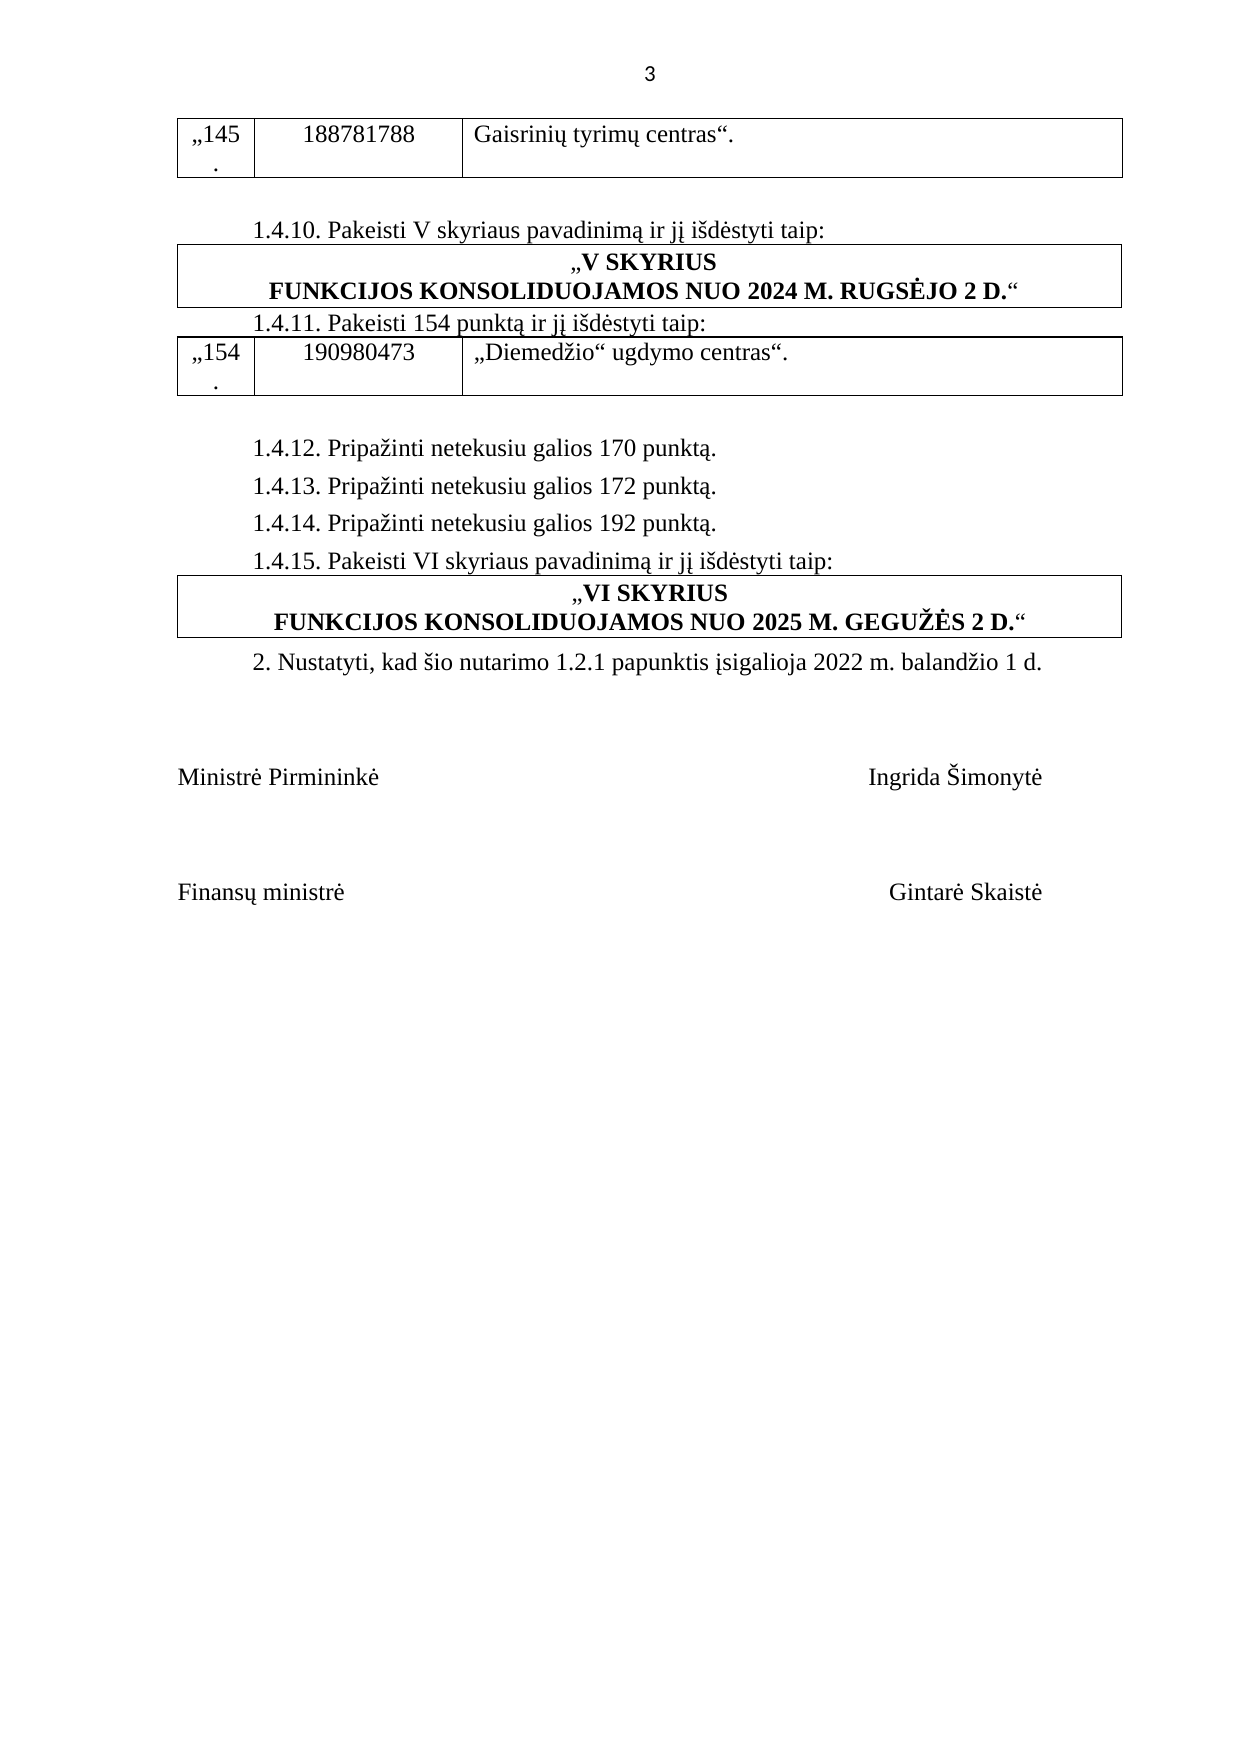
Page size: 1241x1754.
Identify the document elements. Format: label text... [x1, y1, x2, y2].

table_header 190980473 [255, 338, 462, 395]
table_header Gaisrinių tyrimų centras“. [463, 119, 1122, 177]
text „VI SKYRIUS [178, 576, 1121, 603]
text „V SKYRIUS [178, 245, 1121, 273]
text 1.4.13. Pripažinti netekusiu galios 172 punktą. [177, 462, 1122, 500]
text 1.4.11. Pakeisti 154 punktą ir jį išdėstyti taip: [177, 308, 1122, 336]
table_header „Diemedžio“ ugdymo centras“. [463, 338, 1122, 395]
table_header „145. [178, 119, 254, 177]
text Finansų ministrė Gintarė Skaistė [177, 877, 1122, 906]
text 1.4.12. Pripažinti netekusiu galios 170 punktą. [177, 425, 1122, 462]
text 2. Nustatyti, kad šio nutarimo 1.2.1 papunktis įsigalioja 2022 m. balandžio 1 d. [177, 638, 1122, 676]
text 1.4.14. Pripažinti netekusiu galios 192 punktą. [177, 500, 1122, 537]
text Ministrė Pirmininkė Ingrida Šimonytė [177, 762, 1122, 791]
text FUNKCIJOS KONSOLIDUOJAMOS NUO 2024 M. RUGSĖJO 2 D.“ [178, 273, 1121, 307]
text 1.4.15. Pakeisti VI skyriaus pavadinimą ir jį išdėstyti taip: [177, 537, 1122, 575]
table_header „154. [178, 338, 254, 395]
text FUNKCIJOS KONSOLIDUOJAMOS NUO 2025 M. GEGUŽĖS 2 D.“ [178, 603, 1121, 637]
text 1.4.10. Pakeisti V skyriaus pavadinimą ir jį išdėstyti taip: [177, 206, 1122, 244]
table_header 188781788 [255, 119, 462, 177]
